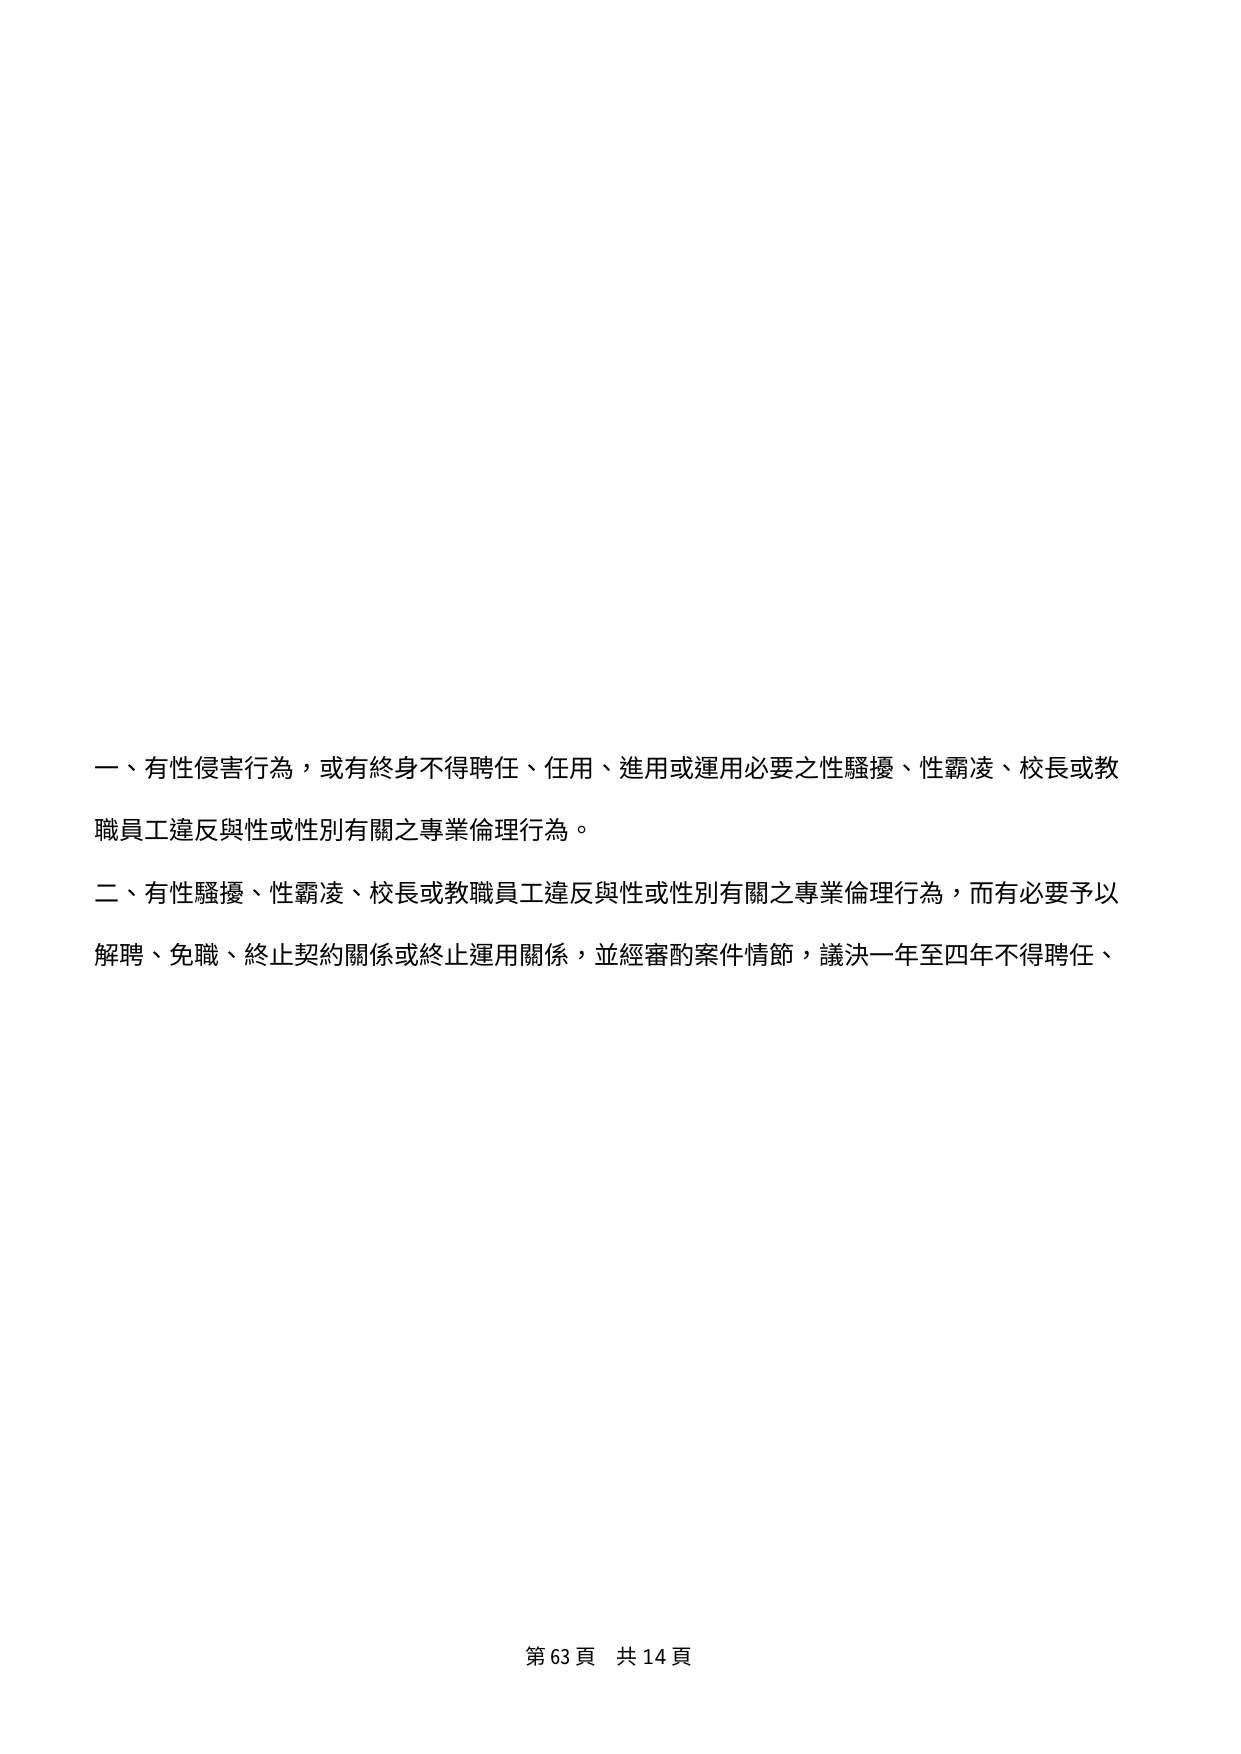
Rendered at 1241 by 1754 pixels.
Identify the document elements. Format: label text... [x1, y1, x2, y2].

text 一、有性侵害行為，或有終身不得聘任、任用、進用或運用必要之性騷擾、性霸凌、校長或教職員工違反與性或性別有關之專業倫理行為。 [94, 725, 1122, 850]
text 二、有性騷擾、性霸凌、校長或教職員工違反與性或性別有關之專業倫理行為，而有必要予以解聘、免職、終止契約關係或終止運用關係，並經審酌案件情節，議決一年至四年不得聘任、 [94, 850, 1122, 975]
